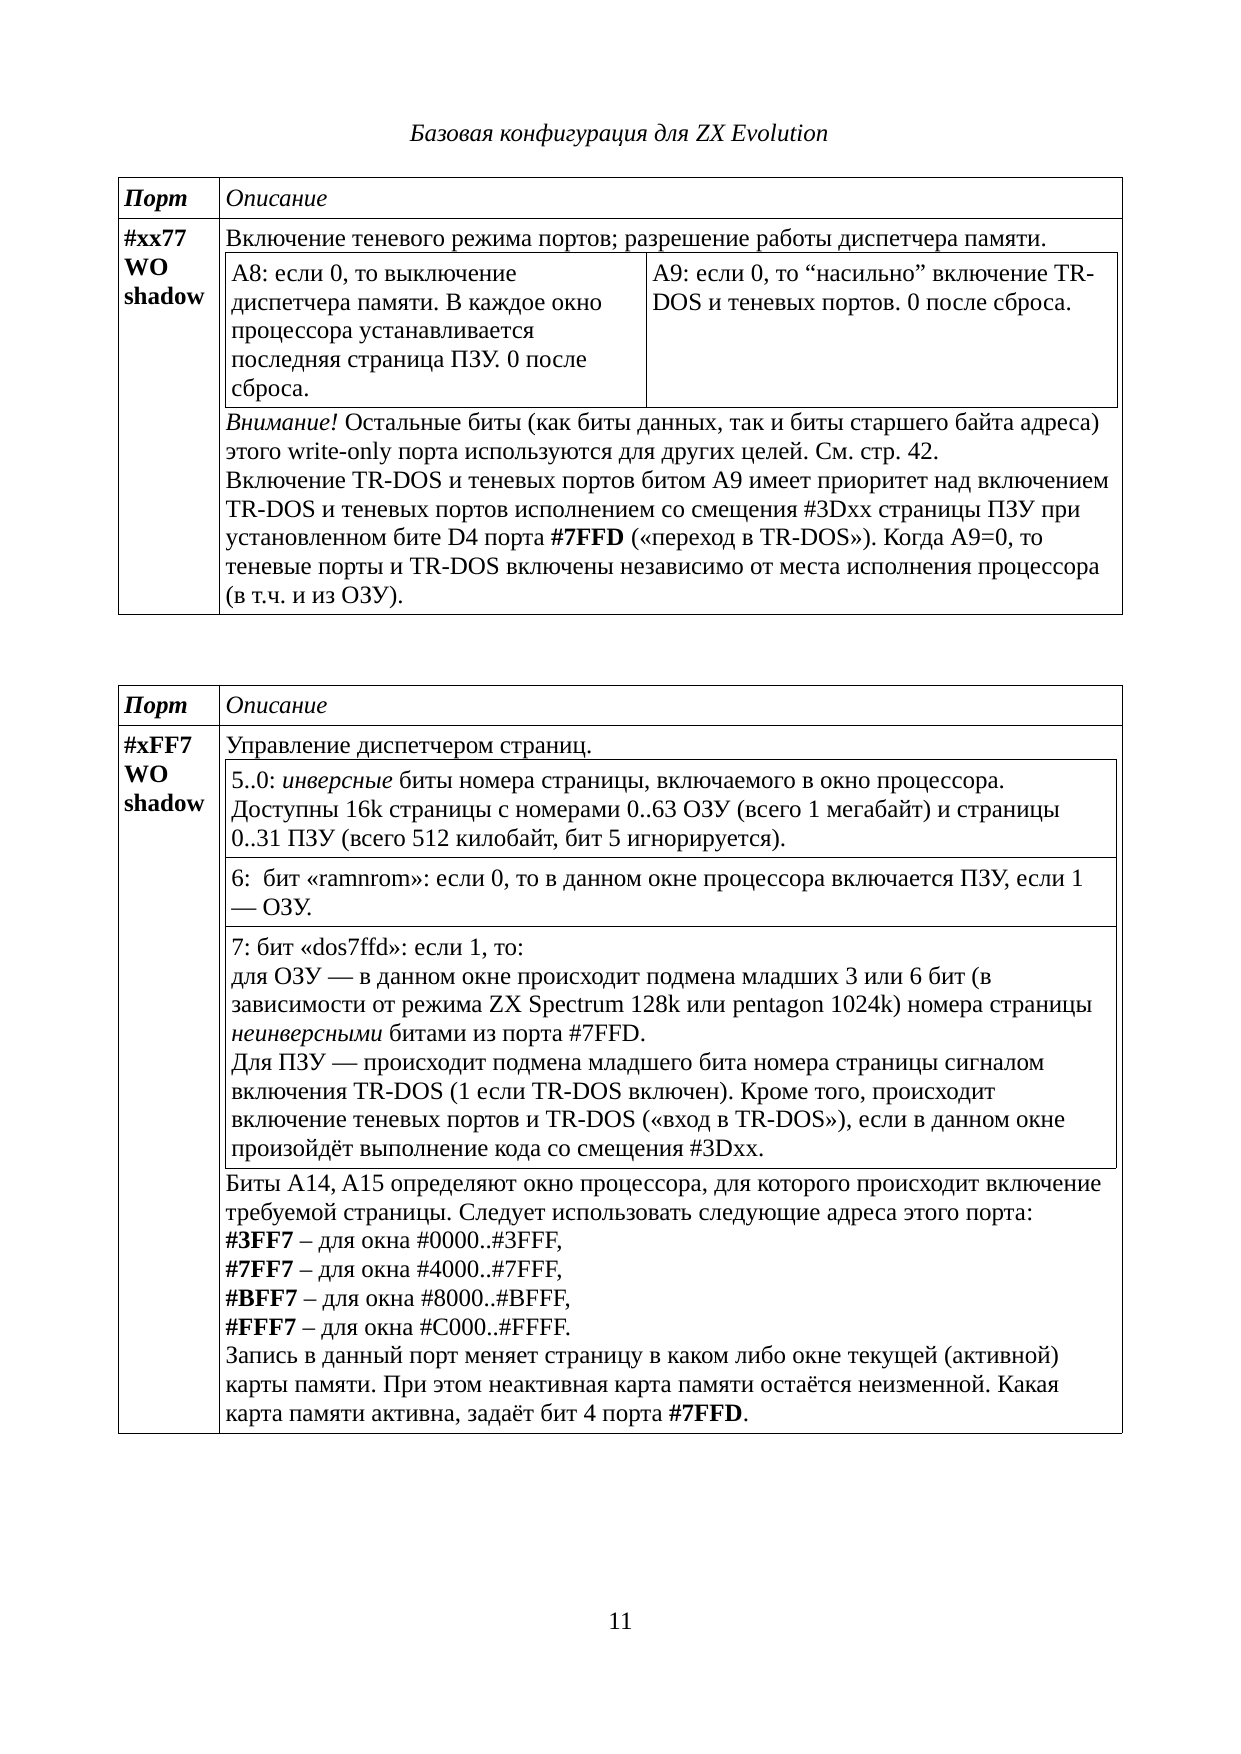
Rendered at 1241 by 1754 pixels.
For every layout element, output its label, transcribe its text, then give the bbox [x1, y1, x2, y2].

table_cell 7: бит «dos7ffd»: если 1, то: для ОЗУ — в данном окне происходит подмена младших 3 или 6 бит (в зависимости от режима ZX Spectrum 128k или pentagon 1024k) номера страницы неинверсными битами из порта #7FFD. Для ПЗУ — происходит подмена младшего бита номера страницы сигналом включения TR-DOS (1 если TR-DOS включен). Кроме того, происходит включение теневых портов и TR-DOS («вход в TR-DOS»), если в данном окне произойдёт выполнение кода со смещения #3Dxx. [226, 927, 1116, 1168]
table_header Описание [220, 686, 1122, 725]
table_cell #xx77 WO shadow [119, 219, 219, 614]
table_cell 6: бит «ramnrom»: если 0, то в данном окне процессора включается ПЗУ, если 1 — ОЗУ. [226, 858, 1116, 926]
table_header Порт [119, 686, 219, 725]
table_header Порт [119, 178, 219, 217]
table_header 5..0: инверсные биты номера страницы, включаемого в окно процессора. Доступны 16k страницы с номерами 0..63 ОЗУ (всего 1 мегабайт) и страницы 0..31 ПЗУ (всего 512 килобайт, бит 5 игнорируется). [226, 760, 1116, 857]
table_header Описание [220, 178, 1122, 217]
table_cell Управление диспетчером страниц. Биты A14, A15 определяют окно процессора, для которого происходит включение требуемой страницы. Следует использовать следующие адреса этого порта: #3FF7 – для окна #0000..#3FFF, #7FF7 – для окна #4000..#7FFF, #BFF7 – для окна #8000..#BFFF, #FFF7 – для окна #C000..#FFFF. Запись в данный порт меняет страницу в каком либо окне текущей (активной) карты памяти. При этом неактивная карта памяти остаётся неизменной. Какая карта памяти активна, задаёт бит 4 порта #7FFD. [220, 726, 1122, 1432]
table_cell Включение теневого режима портов; разрешение работы диспетчера памяти. Внимание! Остальные биты (как биты данных, так и биты старшего байта адреса) этого write-only порта используются для других целей. См. стр. 42. Включение TR-DOS и теневых портов битом A9 имеет приоритет над включением TR-DOS и теневых портов исполнением со смещения #3Dxx страницы ПЗУ при установленном бите D4 порта #7FFD («переход в TR-DOS»). Когда A9=0, то теневые порты и TR-DOS включены независимо от места исполнения процессора (в т.ч. и из ОЗУ). [220, 219, 1122, 614]
table_cell #xFF7 WO shadow [119, 726, 219, 1432]
table_header A8: если 0, то выключение диспетчера памяти. В каждое окно процессора устанавливается последняя страница ПЗУ. 0 после сброса. [226, 253, 646, 407]
table_header A9: если 0, то “насильно” включение TR-DOS и теневых портов. 0 после сброса. [647, 253, 1117, 407]
